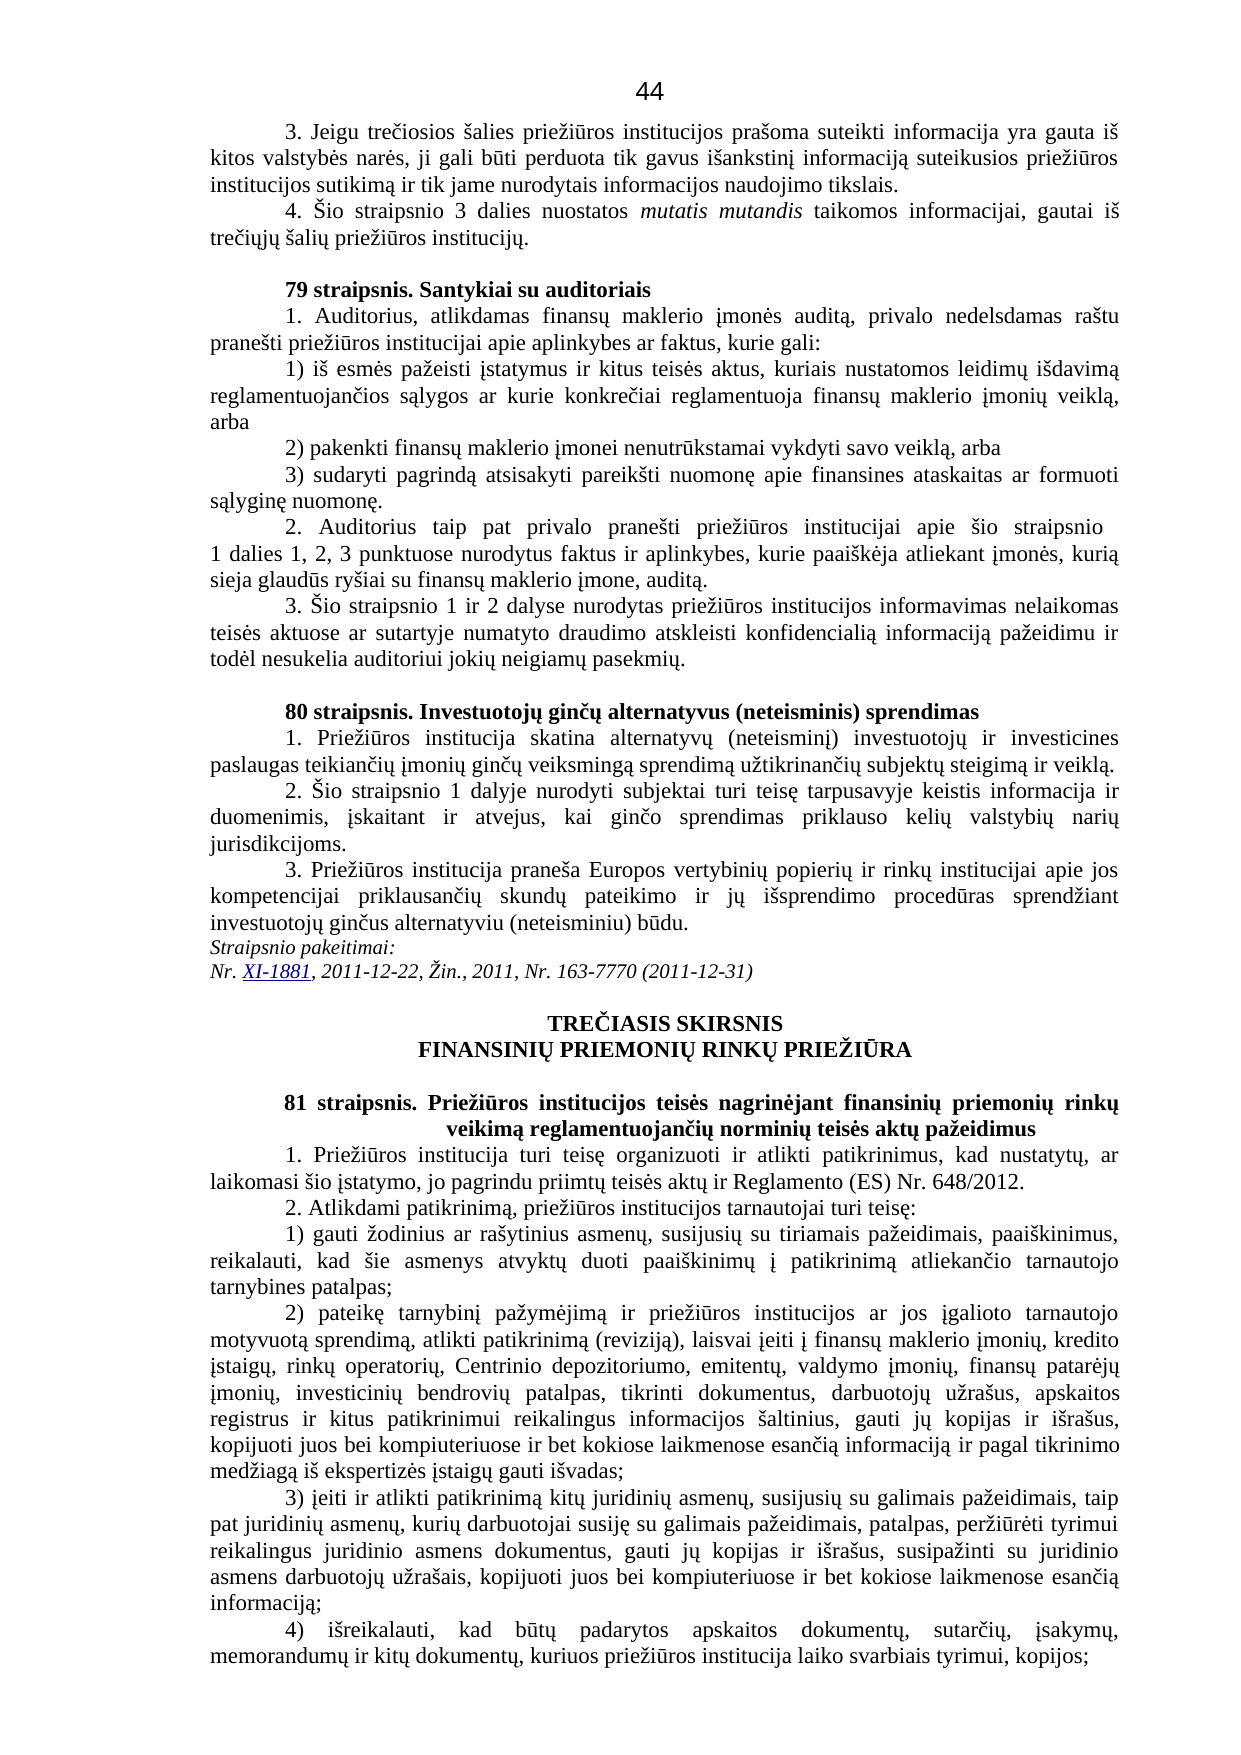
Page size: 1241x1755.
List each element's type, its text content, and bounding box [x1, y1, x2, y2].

text 1. Priežiūros institucija skatina alternatyvų (neteisminį) investuotojų ir investicines paslaugas teikiančių įmonių ginčų veiksmingą sprendimą užtikrinančių subjektų steigimą ir veiklą. [210, 724, 1120, 777]
text Nr. XI-1881, 2011-12-22, Žin., 2011, Nr. 163-7770 (2011-12-31) [210, 959, 1120, 983]
text 3. Šio straipsnio 1 ir 2 dalyse nurodytas priežiūros institucijos informavimas nelaikomas teisės aktuose ar sutartyje numatyto draudimo atskleisti konfidencialią informaciją pažeidimu ir todėl nesukelia auditoriui jokių neigiamų pasekmių. [210, 592, 1120, 672]
text 2. Atlikdami patikrinimą, priežiūros institucijos tarnautojai turi teisę: [210, 1194, 1120, 1220]
text 1) iš esmės pažeisti įstatymus ir kitus teisės aktus, kuriais nustatomos leidimų išdavimą reglamentuojančios sąlygos ar kurie konkrečiai reglamentuoja finansų maklerio įmonių veiklą, arba [210, 355, 1120, 434]
text 1) gauti žodinius ar rašytinius asmenų, susijusių su tiriamais pažeidimais, paaiškinimus, reikalauti, kad šie asmenys atvyktų duoti paaiškinimų į patikrinimą atliekančio tarnautojo tarnybines patalpas; [210, 1220, 1120, 1299]
text 3) sudaryti pagrindą atsisakyti pareikšti nuomonę apie finansines ataskaitas ar formuoti sąlyginę nuomonę. [210, 461, 1120, 513]
text 4. Šio straipsnio 3 dalies nuostatos mutatis mutandis taikomos informacijai, gautai iš trečiųjų šalių priežiūros institucijų. [210, 197, 1120, 250]
text FINANSINIŲ PRIEMONIŲ RINKŲ PRIEŽIŪRA [210, 1036, 1120, 1062]
text 3) įeiti ir atlikti patikrinimą kitų juridinių asmenų, susijusių su galimais pažeidimais, taip pat juridinių asmenų, kurių darbuotojai susiję su galimais pažeidimais, patalpas, peržiūrėti tyrimui reikalingus juridinio asmens dokumentus, gauti jų kopijas ir išrašus, susipažinti su juridinio asmens darbuotojų užrašais, kopijuoti juos bei kompiuteriuose ir bet kokiose laikmenose esančią informaciją; [210, 1484, 1120, 1616]
text 2. Auditorius taip pat privalo pranešti priežiūros institucijai apie šio straipsnio 1 dalies 1, 2, 3 punktuose nurodytus faktus ir aplinkybes, kurie paaiškėja atliekant įmonės, kurią sieja glaudūs ryšiai su finansų maklerio įmone, auditą. [210, 513, 1120, 592]
text 2. Šio straipsnio 1 dalyje nurodyti subjektai turi teisę tarpusavyje keistis informacija ir duomenimis, įskaitant ir atvejus, kai ginčo sprendimas priklauso kelių valstybių narių jurisdikcijoms. [210, 777, 1120, 856]
text 1. Priežiūros institucija turi teisę organizuoti ir atlikti patikrinimus, kad nustatytų, ar laikomasi šio įstatymo, jo pagrindu priimtų teisės aktų ir Reglamento (ES) Nr. 648/2012. [210, 1141, 1120, 1194]
text TREČIASIS SKIRSNIS [210, 1009, 1120, 1036]
text 80 straipsnis. Investuotojų ginčų alternatyvus (neteisminis) sprendimas [210, 698, 1120, 724]
text 81 straipsnis. Priežiūros institucijos teisės nagrinėjant finansinių priemonių rinkų veikimą reglamentuojančių norminių teisės aktų pažeidimus [284, 1089, 1120, 1141]
text 3. Priežiūros institucija praneša Europos vertybinių popierių ir rinkų institucijai apie jos kompetencijai priklausančių skundų pateikimo ir jų išsprendimo procedūras sprendžiant investuotojų ginčus alternatyviu (neteisminiu) būdu. [210, 856, 1120, 935]
text Straipsnio pakeitimai: [210, 935, 1120, 959]
text 2) pakenkti finansų maklerio įmonei nenutrūkstamai vykdyti savo veiklą, arba [210, 434, 1120, 461]
text 4) išreikalauti, kad būtų padarytos apskaitos dokumentų, sutarčių, įsakymų, memorandumų ir kitų dokumentų, kuriuos priežiūros institucija laiko svarbiais tyrimui, kopijos; [210, 1616, 1120, 1668]
text 3. Jeigu trečiosios šalies priežiūros institucijos prašoma suteikti informacija yra gauta iš kitos valstybės narės, ji gali būti perduota tik gavus išankstinį informaciją suteikusios priežiūros institucijos sutikimą ir tik jame nurodytais informacijos naudojimo tikslais. [210, 118, 1120, 197]
text 2) pateikę tarnybinį pažymėjimą ir priežiūros institucijos ar jos įgalioto tarnautojo motyvuotą sprendimą, atlikti patikrinimą (reviziją), laisvai įeiti į finansų maklerio įmonių, kredito įstaigų, rinkų operatorių, Centrinio depozitoriumo, emitentų, valdymo įmonių, finansų patarėjų įmonių, investicinių bendrovių patalpas, tikrinti dokumentus, darbuotojų užrašus, apskaitos registrus ir kitus patikrinimui reikalingus informacijos šaltinius, gauti jų kopijas ir išrašus, kopijuoti juos bei kompiuteriuose ir bet kokiose laikmenose esančią informaciją ir pagal tikrinimo medžiagą iš ekspertizės įstaigų gauti išvadas; [210, 1299, 1120, 1484]
text 79 straipsnis. Santykiai su auditoriais [210, 276, 1120, 303]
text 1. Auditorius, atlikdamas finansų maklerio įmonės auditą, privalo nedelsdamas raštu pranešti priežiūros institucijai apie aplinkybes ar faktus, kurie gali: [210, 303, 1120, 355]
